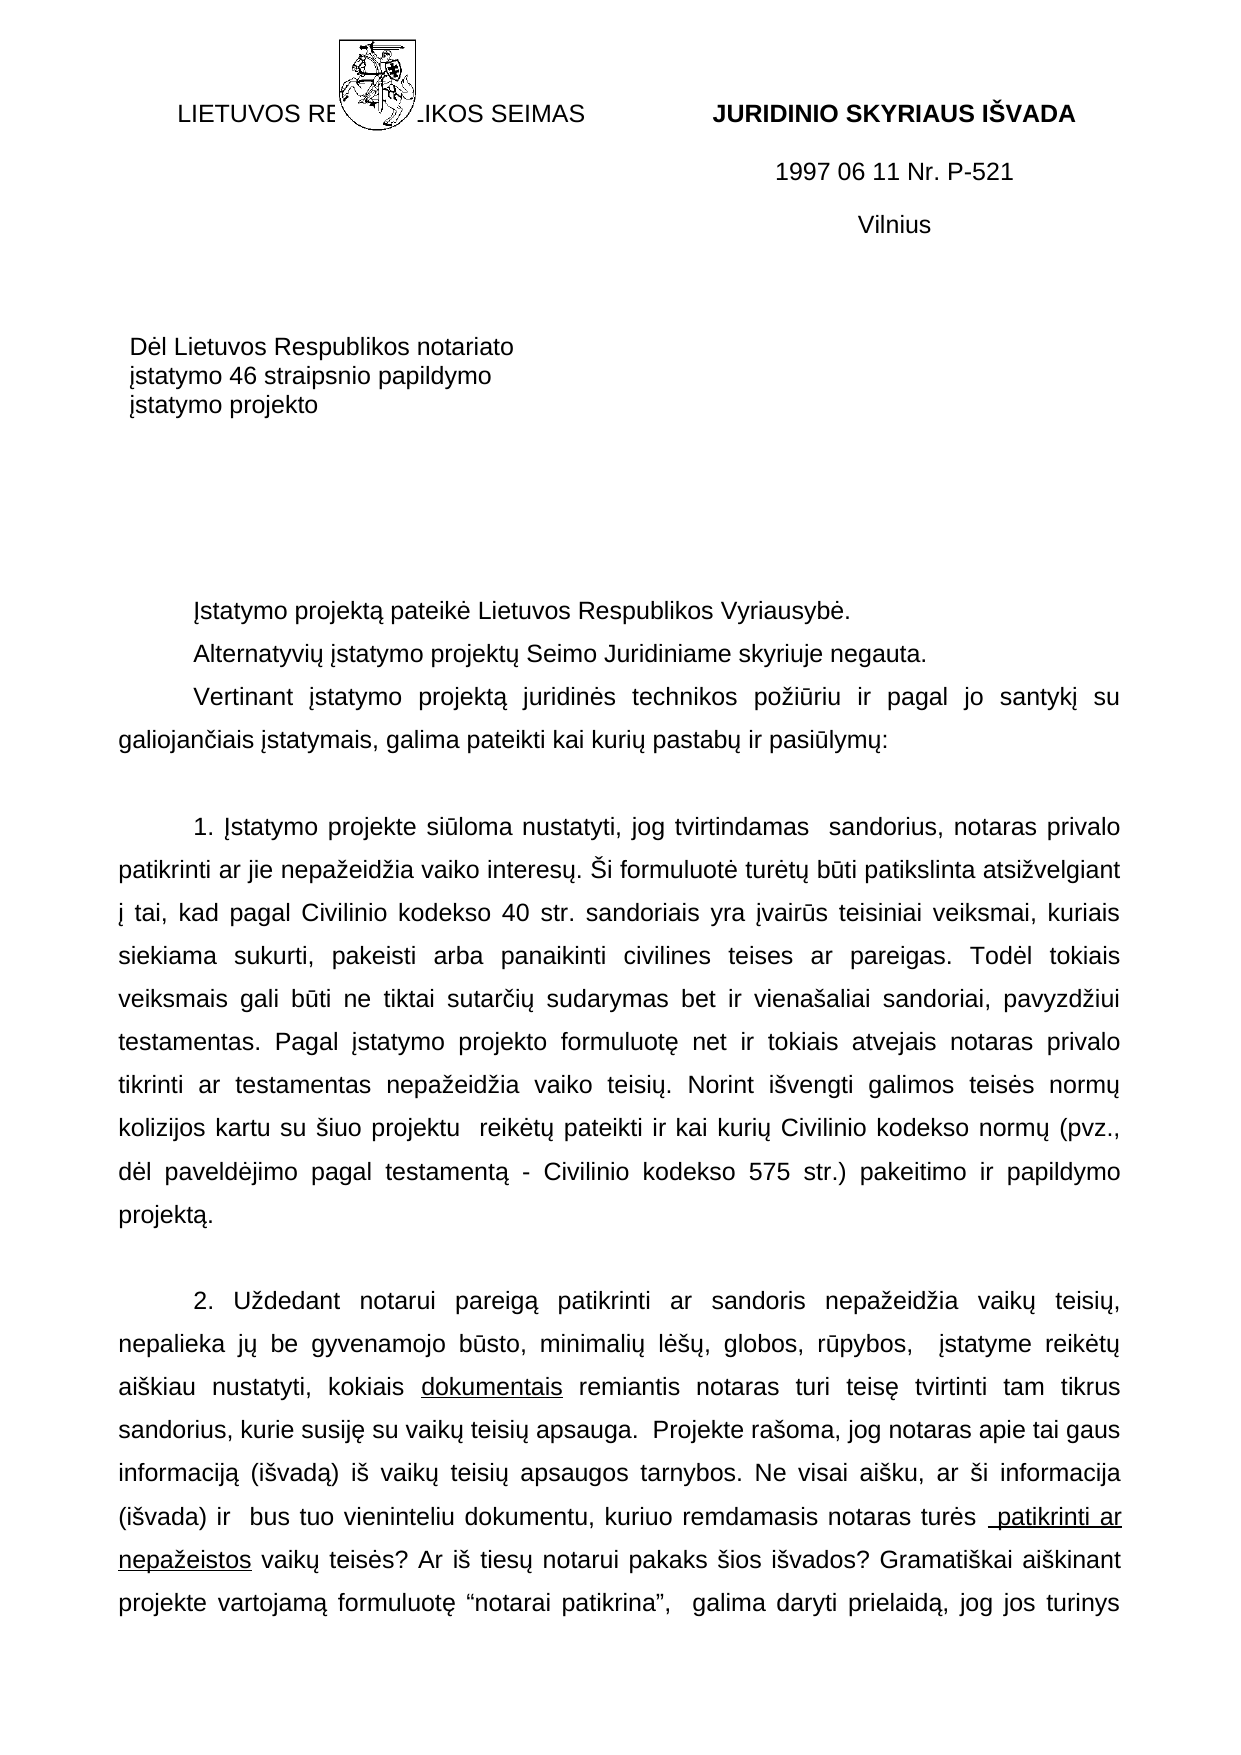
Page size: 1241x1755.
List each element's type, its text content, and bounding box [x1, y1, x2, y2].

text Įstatymo projektą pateikė Lietuvos Respublikos Vyriausybė. [118, 596, 1122, 624]
table_header LIETUVOS RESPUBLIKOS SEIMAS [118, 99, 644, 253]
table_cell Dėl Lietuvos Respublikos notariato įstatymo 46 straipsnio papildymo įstatymo projekto [118, 253, 572, 509]
text 1. Įstatymo projekte siūloma nustatyti, jog tvirtindamas sandorius, notaras privalo patikrinti ar jie nepažeidžia vaiko interesų. Ši formuluotė turėtų būti patikslinta atsižvelgiant į tai, kad pagal Civilinio kodekso 40 str. sandoriais yra įvairūs teisiniai veiksmai, kuriais siekiama sukurti, pakeisti arba panaikinti civilines teises ar pareigas. Todėl tokiais veiksmais gali būti ne tiktai sutarčių sudarymas bet ir vienašaliai sandoriai, pavyzdžiui testamentas. Pagal įstatymo projekto formuluotę net ir tokiais atvejais notaras privalo tikrinti ar testamentas nepažeidžia vaiko teisių. Norint išvengti galimos teisės normų kolizijos kartu su šiuo projektu reikėtų pateikti ir kai kurių Civilinio kodekso normų (pvz., dėl paveldėjimo pagal testamentą - Civilinio kodekso 575 str.) pakeitimo ir papildymo projektą. [118, 811, 1122, 1228]
table_cell [572, 253, 1144, 509]
table_header JURIDINIO SKYRIAUS IŠVADA 1997 06 11 Nr. P-521 Vilnius [644, 99, 1144, 253]
text Vertinant įstatymo projektą juridinės technikos požiūriu ir pagal jo santykį su galiojančiais įstatymais, galima pateikti kai kurių pastabų ir pasiūlymų: [118, 682, 1122, 754]
text Alternatyvių įstatymo projektų Seimo Juridiniame skyriuje negauta. [118, 639, 1122, 668]
text 2. Uždedant notarui pareigą patikrinti ar sandoris nepažeidžia vaikų teisių, nepalieka jų be gyvenamojo būsto, minimalių lėšų, globos, rūpybos, įstatyme reikėtų aiškiau nustatyti, kokiais dokumentais remiantis notaras turi teisę tvirtinti tam tikrus sandorius, kurie susiję su vaikų teisių apsauga. Projekte rašoma, jog notaras apie tai gaus informaciją (išvadą) iš vaikų teisių apsaugos tarnybos. Ne visai aišku, ar ši informacija (išvada) ir bus tuo vieninteliu dokumentu, kuriuo remdamasis notaras turės patikrinti ar nepažeistos vaikų teisės? Ar iš tiesų notarui pakaks šios išvados? Gramatiškai aiškinant projekte vartojamą formuluotę “notarai patikrina”, galima daryti prielaidą, jog jos turinys [118, 1286, 1122, 1616]
